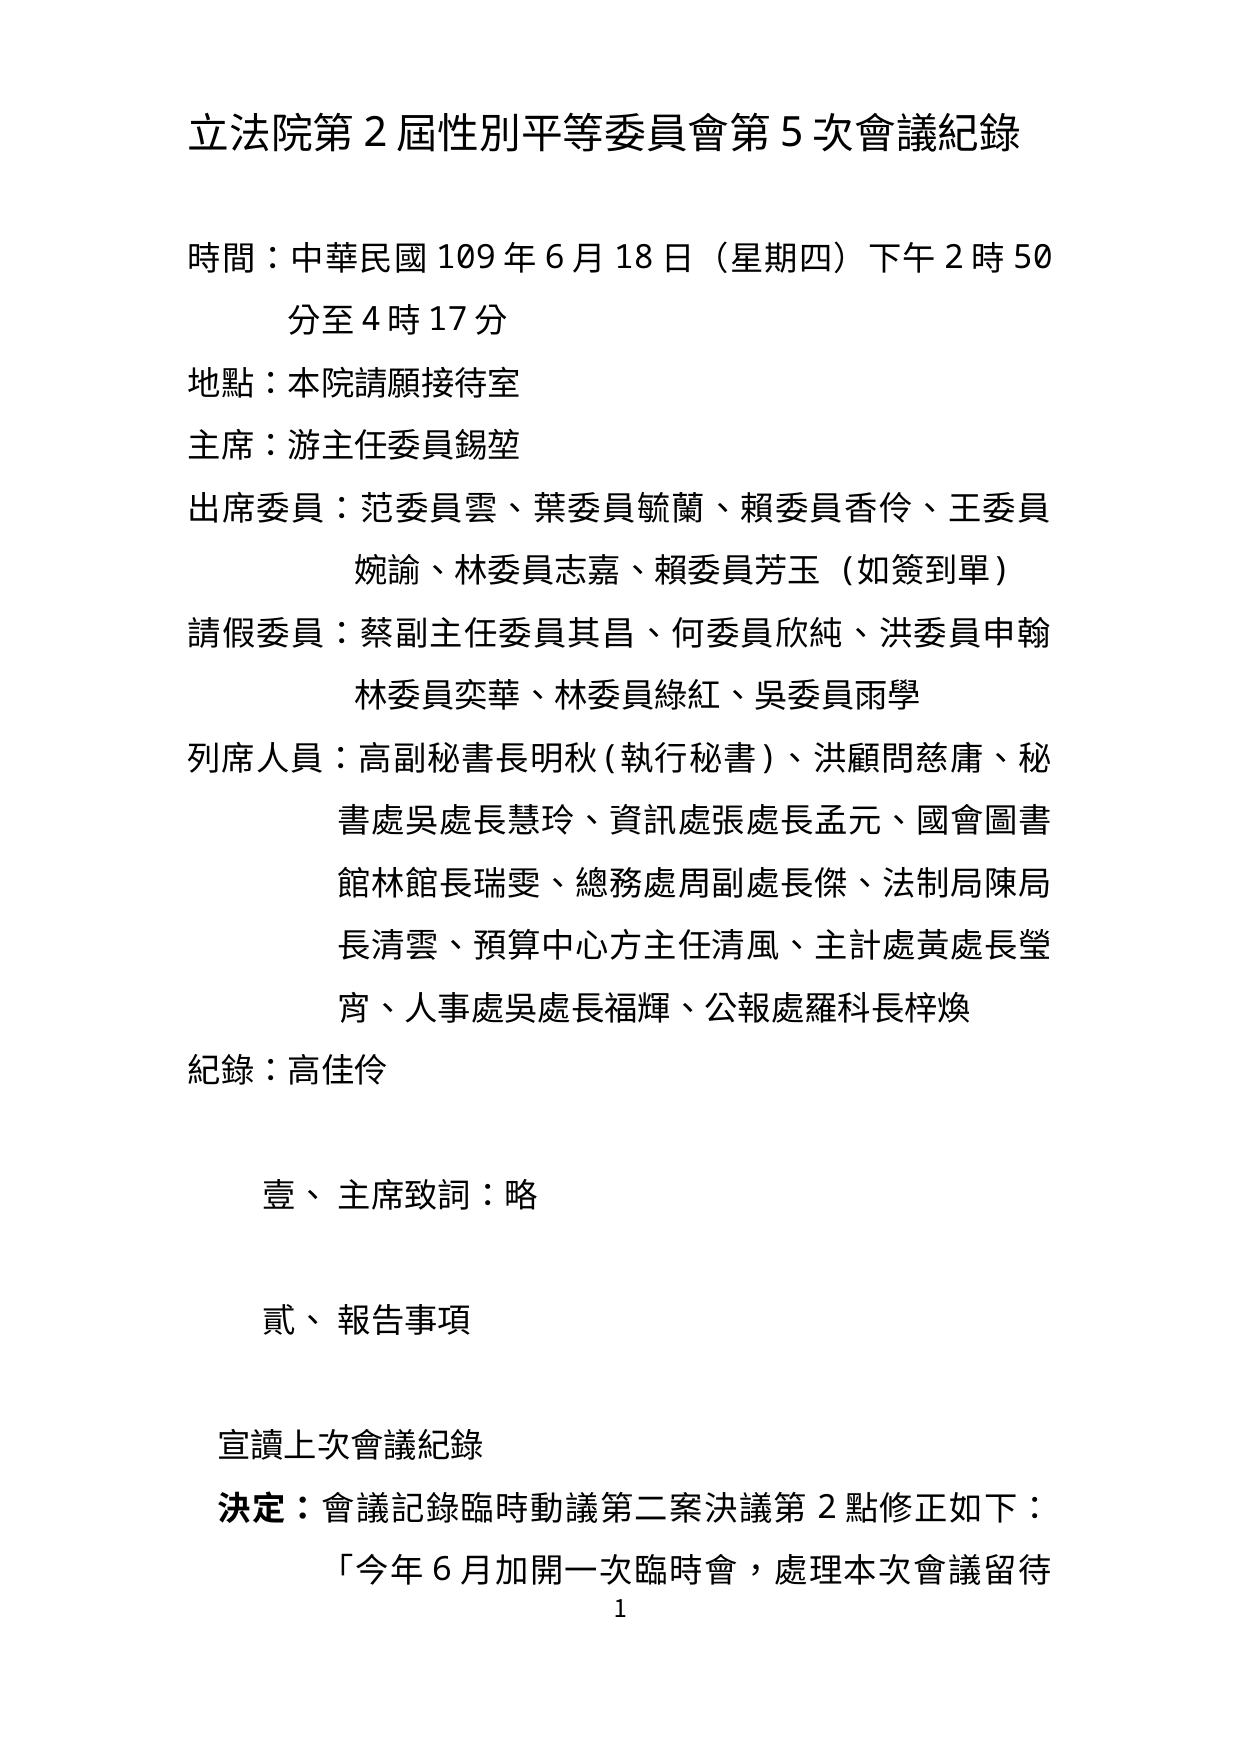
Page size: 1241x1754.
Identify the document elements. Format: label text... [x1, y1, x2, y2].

text 立法院第2屆性別平等委員會第5次會議紀錄 [187, 89, 1053, 151]
text 列席人員：高副秘書長明秋(執行秘書)、洪顧問慈庸、秘書處吳處長慧玲、資訊處張處長孟元、國會圖書館林館長瑞雯、總務處周副處長傑、法制局陳局長清雲、預算中心方主任清風、主計處黃處長瑩宵、人事處吳處長福輝、公報處羅科長梓煥 [187, 714, 1053, 1026]
text 請假委員：蔡副主任委員其昌、何委員欣純、洪委員申翰、林委員奕華、林委員綠紅、吳委員雨學 [187, 589, 1053, 714]
text 紀錄：高佳伶 [187, 1026, 1053, 1089]
text 出席委員：范委員雲、葉委員毓蘭、賴委員香伶、王委員婉諭、林委員志嘉、賴委員芳玉 (如簽到單) [187, 464, 1053, 589]
list 報告事項 [262, 1276, 1053, 1339]
text 時間：中華民國109年6月18日（星期四）下午2時50分至4時17分 [187, 214, 1053, 339]
text 地點：本院請願接待室 [187, 339, 1053, 401]
text 宣讀上次會議紀錄 [217, 1401, 1053, 1464]
text 決定：會議記錄臨時動議第二案決議第2點修正如下：「今年6月加開一次臨時會，處理本次會議留待 [217, 1464, 1053, 1589]
list 主席致詞：略 [262, 1151, 1053, 1214]
text 主席：游主任委員錫堃 [187, 401, 1053, 464]
